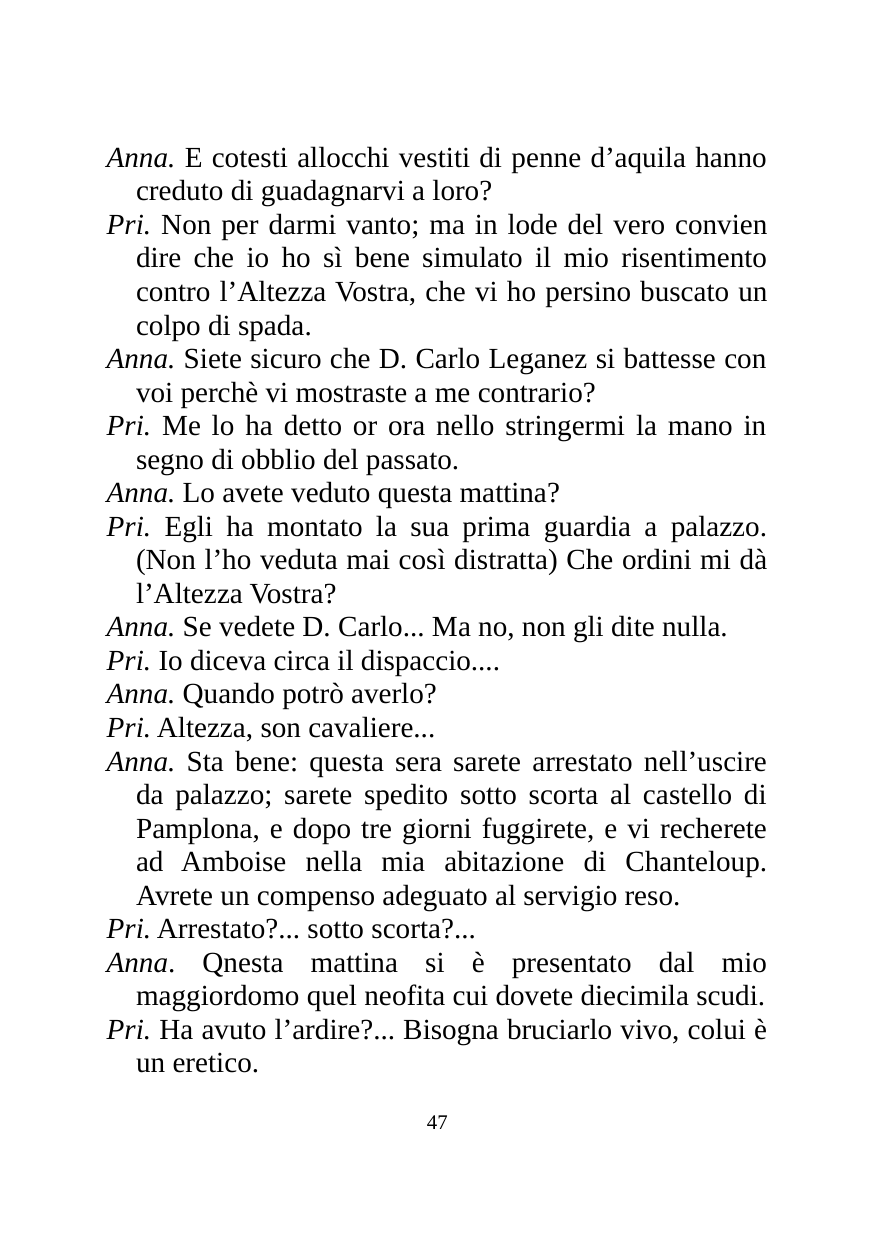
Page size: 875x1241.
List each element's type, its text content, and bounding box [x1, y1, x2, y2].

text Anna. Quando potrò averlo? [106, 677, 768, 710]
text Anna. E cotesti allocchi vestiti di penne d’aquila hanno creduto di guadagnarvi a loro? [106, 140, 768, 207]
text Pri. Me lo ha detto or ora nello stringermi la mano in segno di obblio del passato. [106, 408, 768, 475]
text Anna. Se vedete D. Carlo... Ma no, non gli dite nulla. [106, 609, 768, 643]
text Pri. Arrestato?... sotto scorta?... [106, 911, 768, 945]
text Pri. Altezza, son cavaliere... [106, 710, 768, 744]
text Anna. Siete sicuro che D. Carlo Leganez si battesse con voi perchè vi mostraste a me contrario? [106, 341, 768, 408]
text Pri. Egli ha montato la sua prima guardia a palazzo. (Non l’ho veduta mai così distratta) Che ordini mi dà l’Altezza Vostra? [106, 509, 768, 609]
text Pri. Io diceva circa il dispaccio.... [106, 643, 768, 677]
text Anna. Qnesta mattina si è presentato dal mio maggiordomo quel neofita cui dovete diecimila scudi. [106, 945, 768, 1012]
text Pri. Ha avuto l’ardire?... Bisogna bruciarlo vivo, colui è un eretico. [106, 1012, 768, 1079]
text Pri. Non per darmi vanto; ma in lode del vero convien dire che io ho sì bene simulato il mio risentimento contro l’Altezza Vostra, che vi ho persino buscato un colpo di spada. [106, 207, 768, 341]
text Anna. Lo avete veduto questa mattina? [106, 475, 768, 509]
text Anna. Sta bene: questa sera sarete arrestato nell’uscire da palazzo; sarete spedito sotto scorta al castello di Pamplona, e dopo tre giorni fuggirete, e vi recherete ad Amboise nella mia abitazione di Chanteloup. Avrete un compenso adeguato al servigio reso. [106, 744, 768, 911]
